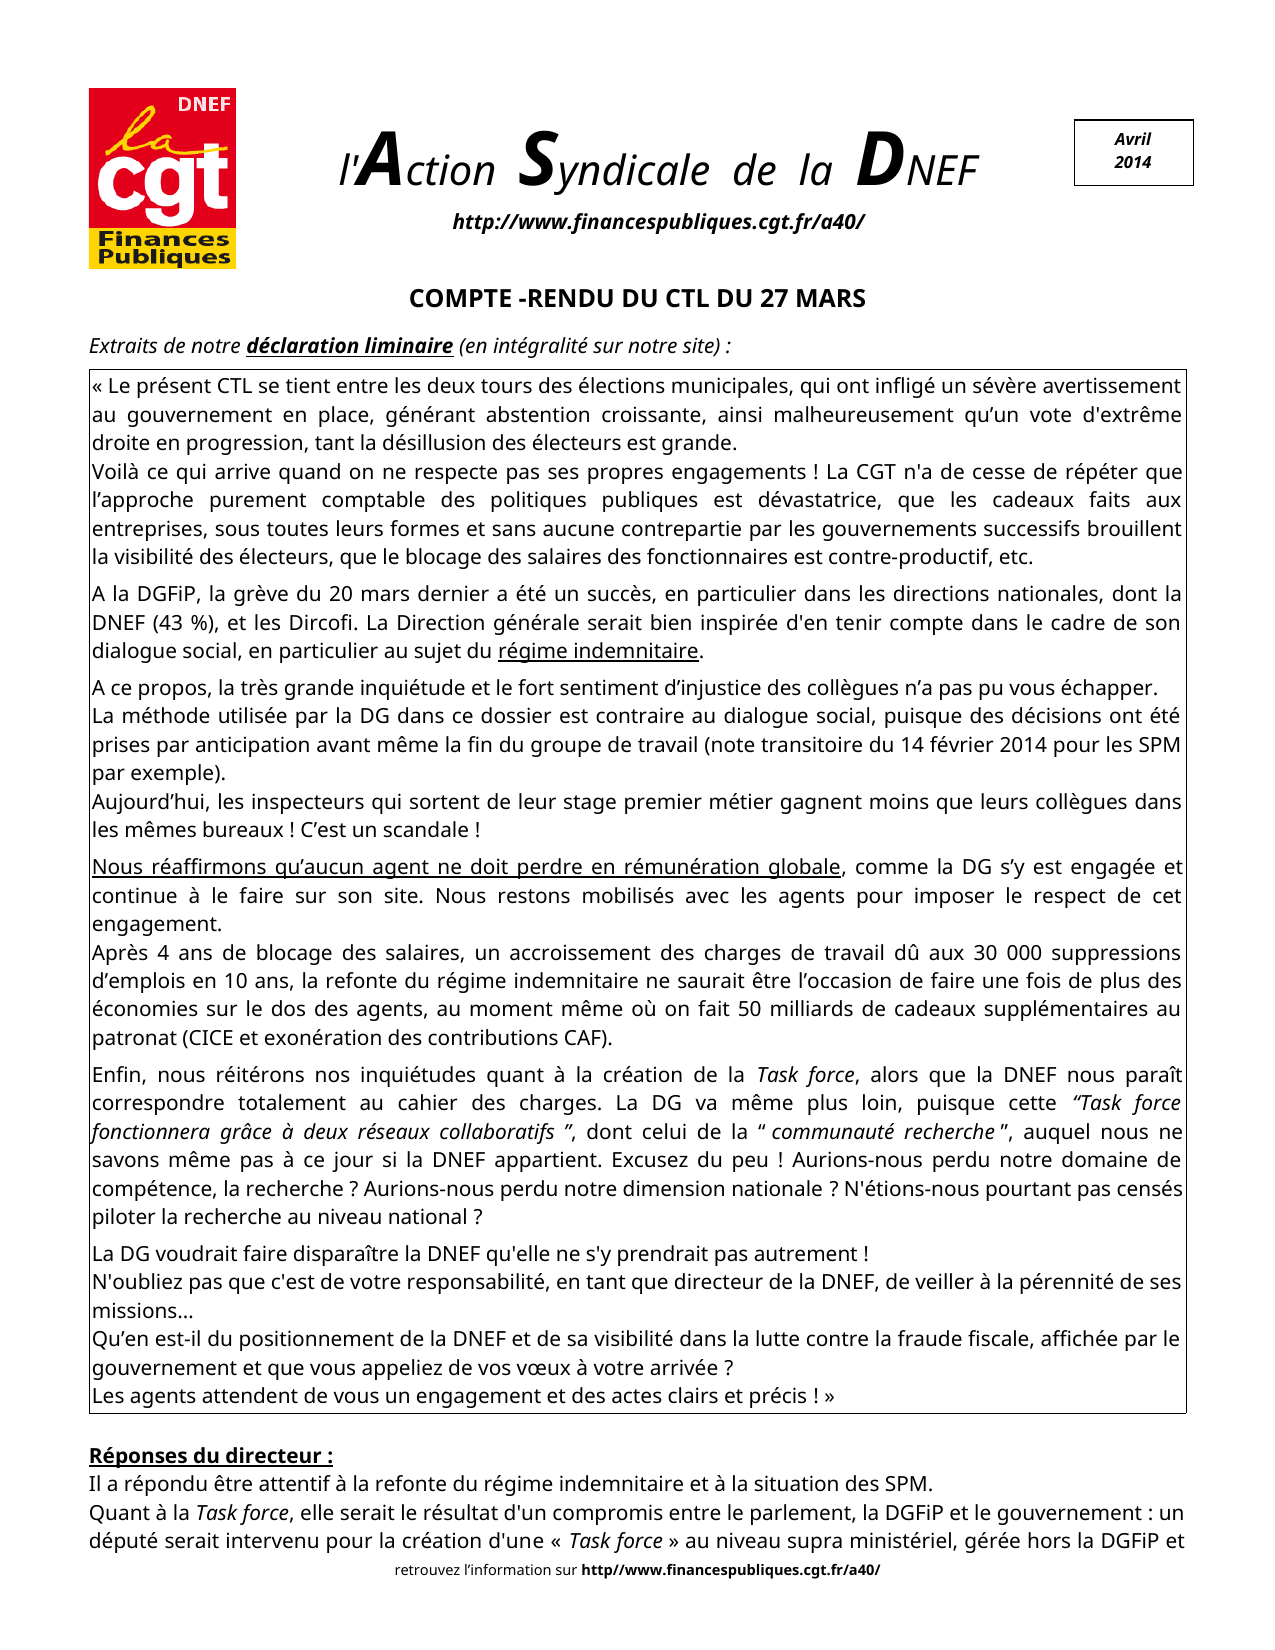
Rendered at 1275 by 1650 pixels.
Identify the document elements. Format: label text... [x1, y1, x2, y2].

text Qu’en est-il du positionnement de la DNEF et de sa visibilité dans la lutte contre la fraude fiscale, affichée par le gouvernement et que vous appeliez de vos vœux à votre arrivée ? [90, 1321, 1186, 1378]
text Il a répondu être attentif à la refonte du régime indemnitaire et à la situation des SPM. [89, 1469, 1186, 1498]
text « Le présent CTL se tient entre les deux tours des élections municipales, qui ont infligé un sévère avertissement au gouvernement en place, générant abstention croissante, ainsi malheureusement qu’un vote d'extrême droite en progression, tant la désillusion des électeurs est grande. [90, 370, 1186, 454]
text La méthode utilisée par la DG dans ce dossier est contraire au dialogue social, puisque des décisions ont été prises par anticipation avant même la fin du groupe de travail (note transitoire du 14 février 2014 pour les SPM par exemple). [90, 698, 1186, 784]
text 2014 [1090, 151, 1177, 173]
text A ce propos, la très grande inquiétude et le fort sentiment d’injustice des collègues n’a pas pu vous échapper. [90, 670, 1186, 698]
text Aujourd’hui, les inspecteurs qui sortent de leur stage premier métier gagnent moins que leurs collègues dans les mêmes bureaux ! C’est un scandale ! [90, 784, 1186, 844]
text Nous réaffirmons qu’aucun agent ne doit perdre en rémunération globale, comme la DG s’y est engagée et continue à le faire sur son site. Nous restons mobilisés avec les agents pour imposer le respect de cet engagement. [90, 849, 1186, 934]
subtitle COMPTE -RENDU DU CTL DU 27 MARS [89, 281, 1186, 314]
text Quant à la Task force, elle serait le résultat d'un compromis entre le parlement, la DGFiP et le gouvernement : un député serait intervenu pour la création d'une « Task force » au niveau supra ministériel, gérée hors la DGFiP et [89, 1498, 1186, 1555]
text Avril [1090, 128, 1177, 151]
text Après 4 ans de blocage des salaires, un accroissement des charges de travail dû aux 30 000 suppressions d’emplois en 10 ans, la refonte du régime indemnitaire ne saurait être l’occasion de faire une fois de plus des économies sur le dos des agents, au moment même où on fait 50 milliards de cadeaux supplémentaires au patronat (CICE et exonération des contributions CAF). [90, 934, 1186, 1051]
text Réponses du directeur : [89, 1441, 1186, 1469]
text Les agents attendent de vous un engagement et des actes clairs et précis ! » [90, 1378, 1186, 1413]
text La DG voudrait faire disparaître la DNEF qu'elle ne s'y prendrait pas autrement ! [90, 1236, 1186, 1264]
text l'Action Syndicale de la DNEF [270, 105, 1049, 207]
text A la DGFiP, la grève du 20 mars dernier a été un succès, en particulier dans les directions nationales, dont la DNEF (43 %), et les Dircofi. La Direction générale serait bien inspirée d'en tenir compte dans le cadre de son dialogue social, en particulier au sujet du régime indemnitaire. [90, 576, 1186, 664]
text http://www.financespubliques.cgt.fr/a40/ [270, 207, 1049, 236]
text Voilà ce qui arrive quand on ne respecte pas ses propres engagements ! La CGT n'a de cesse de répéter que l’approche purement comptable des politiques publiques est dévastatrice, que les cadeaux faits aux entreprises, sous toutes leurs formes et sans aucune contrepartie par les gouvernements successifs brouillent la visibilité des électeurs, que le blocage des salaires des fonctionnaires est contre-productif, etc. [90, 454, 1186, 571]
text Enfin, nous réitérons nos inquiétudes quant à la création de la Task force, alors que la DNEF nous paraît correspondre totalement au cahier des charges. La DG va même plus loin, puisque cette “Task force fonctionnera grâce à deux réseaux collaboratifs ”, dont celui de la “ communauté recherche ”, auquel nous ne savons même pas à ce jour si la DNEF appartient. Excusez du peu ! Aurions-nous perdu notre domaine de compétence, la recherche ? Aurions-nous perdu notre dimension nationale ? N'étions-nous pourtant pas censés piloter la recherche au niveau national ? [90, 1057, 1186, 1231]
picture [88, 88, 236, 269]
text Extraits de notre déclaration liminaire (en intégralité sur notre site) : [89, 332, 1186, 360]
text N'oubliez pas que c'est de votre responsabilité, en tant que directeur de la DNEF, de veiller à la pérennité de ses missions… [90, 1264, 1186, 1321]
